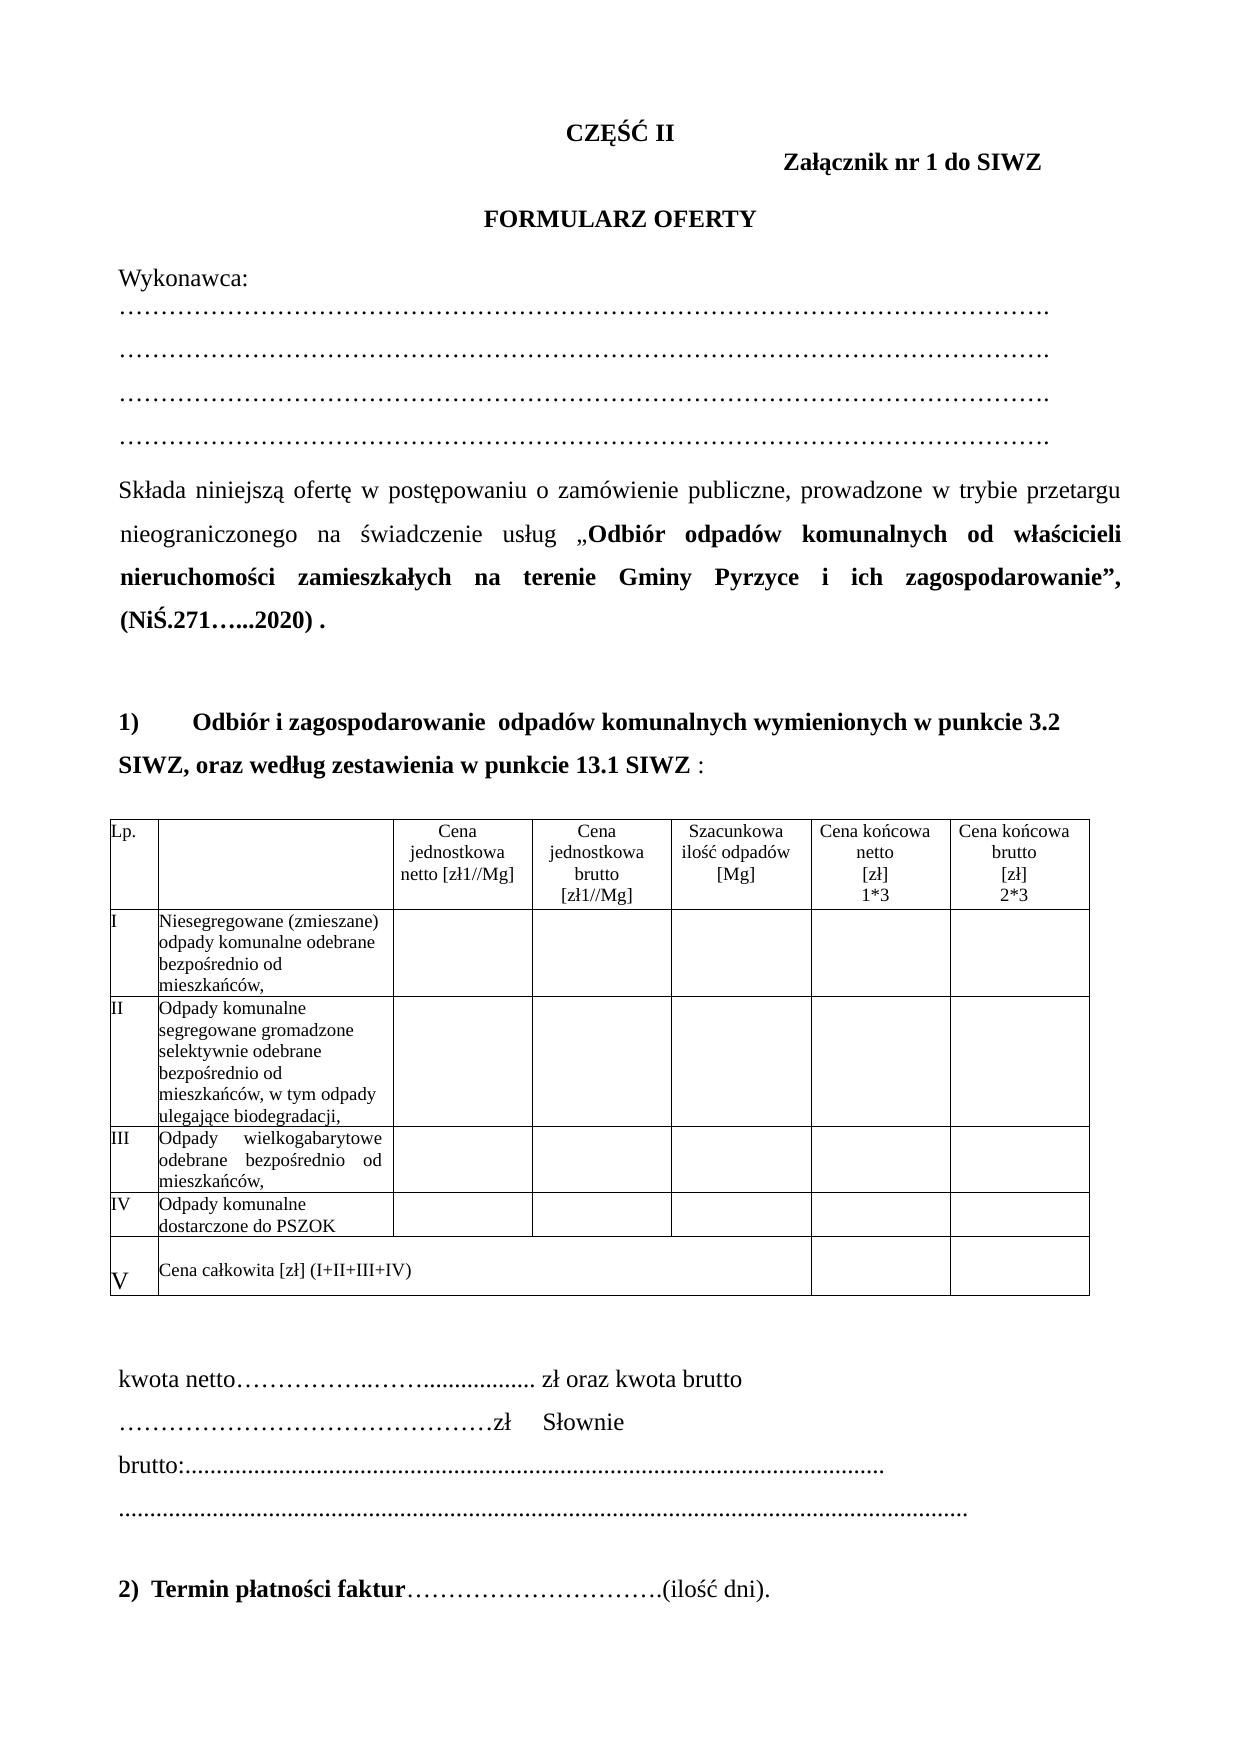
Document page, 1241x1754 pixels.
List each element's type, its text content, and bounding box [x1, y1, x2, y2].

table_cell [394, 1193, 532, 1236]
table_cell [951, 1237, 1089, 1295]
table_header Cena końcowa brutto [zł] 2*3 [951, 820, 1089, 908]
subtitle FORMULARZ OFERTY [118, 204, 1122, 233]
table_cell [394, 1127, 532, 1192]
table_header Cena końcowa netto [zł] 1*3 [812, 820, 950, 908]
table_cell [951, 1127, 1089, 1192]
table_cell V [111, 1237, 158, 1295]
table_cell [394, 997, 532, 1126]
table_cell Niesegregowane (zmieszane) odpady komunalne odebrane bezpośrednio od mieszkańców, [159, 910, 393, 996]
table_cell [951, 997, 1089, 1126]
table_cell II [111, 997, 158, 1126]
table_cell [812, 997, 950, 1126]
table_cell [951, 1193, 1089, 1236]
table_header Cena jednostkowa netto [zł1//Mg] [394, 820, 532, 908]
text 2) Termin płatności faktur………………………….(ilość dni). [118, 1574, 1122, 1603]
text CZĘŚĆ II [118, 118, 1122, 147]
table_cell [672, 1127, 811, 1192]
table_header Cena jednostkowa brutto [zł1//Mg] [533, 820, 671, 908]
table_header Lp. [111, 820, 158, 908]
text Wykonawca: [118, 263, 1122, 291]
table_header Szacunkowa ilość odpadów [Mg] [672, 820, 811, 908]
table_header [159, 820, 393, 908]
table_cell Odpady komunalne segregowane gromadzone selektywnie odebrane bezpośrednio od mieszkańców, w tym odpady ulegające biodegradacji, [159, 997, 393, 1126]
table_cell [533, 1193, 671, 1236]
text …………………………………………………………………………………………………. …………………………………………………………………………………………………. …………………………………………………………………………………………………. …………………………………………………………………………………………………. [118, 291, 1122, 449]
table_cell [812, 910, 950, 996]
table_cell [533, 910, 671, 996]
text kwota netto……………..…….................. zł oraz kwota brutto ………………………………………zł Słownie brutto:................................................................................................................ ........................................................................................................................................ [118, 1364, 1122, 1522]
table_cell [533, 997, 671, 1126]
table_cell [812, 1193, 950, 1236]
table_cell III [111, 1127, 158, 1192]
table_cell [672, 1193, 811, 1236]
table_cell [672, 997, 811, 1126]
table_cell [812, 1237, 950, 1295]
table_cell [533, 1127, 671, 1192]
text Składa niniejszą ofertę w postępowaniu o zamówienie publiczne, prowadzone w trybie przetargu nieograniczonego na świadczenie usług „Odbiór odpadów komunalnych od właścicieli nieruchomości zamieszkałych na terenie Gminy Pyrzyce i ich zagospodarowanie”, (NiŚ.271…...2020) . [118, 476, 1122, 634]
table_cell [672, 910, 811, 996]
table_cell [394, 910, 532, 996]
table_cell [812, 1127, 950, 1192]
table_cell Odpady wielkogabarytowe odebrane bezpośrednio od mieszkańców, [159, 1127, 393, 1192]
table_cell IV [111, 1193, 158, 1236]
table_cell Cena całkowita [zł] (I+II+III+IV) [159, 1237, 811, 1295]
text 1) Odbiór i zagospodarowanie odpadów komunalnych wymienionych w punkcie 3.2 SIWZ, oraz według zestawienia w punkcie 13.1 SIWZ : [118, 707, 1122, 779]
table_cell [951, 910, 1089, 996]
table_cell I [111, 910, 158, 996]
text Załącznik nr 1 do SIWZ [118, 147, 1122, 176]
table_cell Odpady komunalne dostarczone do PSZOK [159, 1193, 393, 1236]
